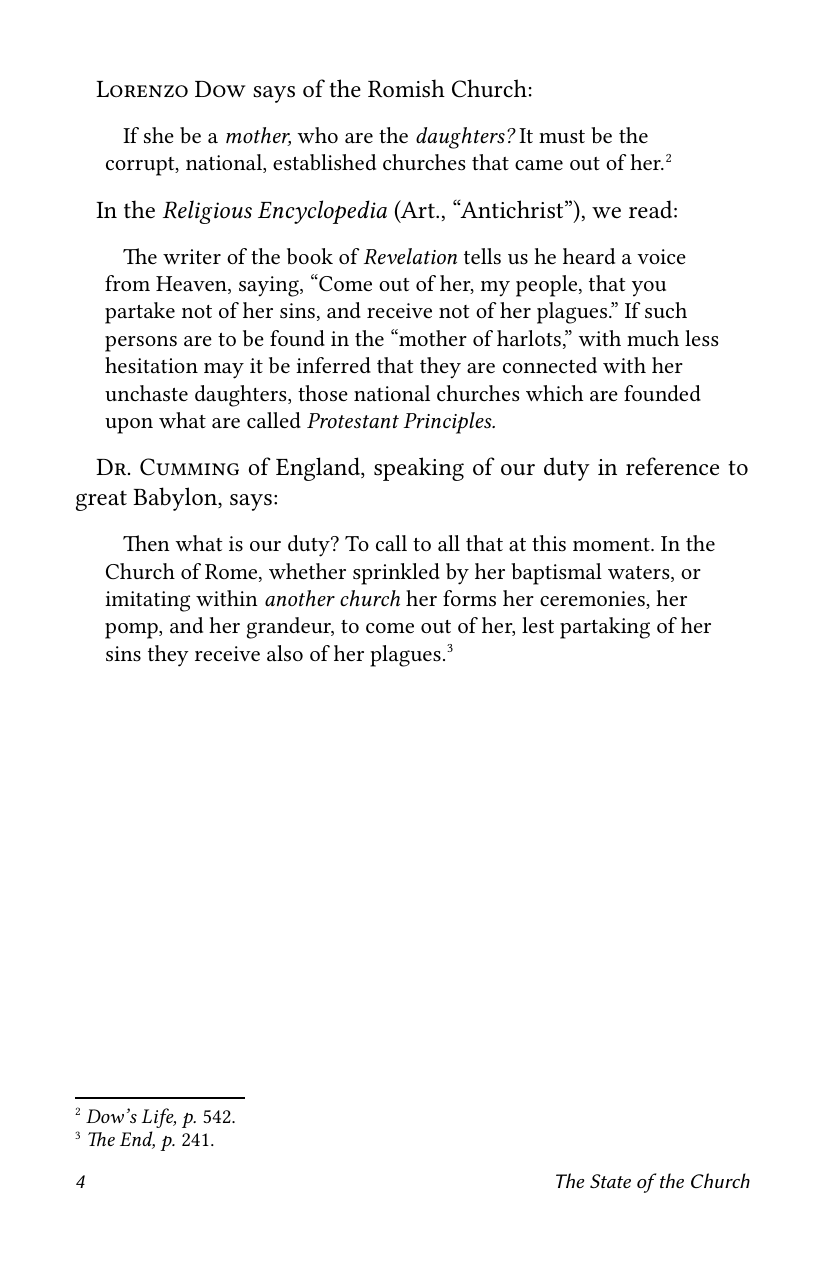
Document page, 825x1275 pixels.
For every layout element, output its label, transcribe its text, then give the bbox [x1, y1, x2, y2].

text If she be a mother, who are the daughters? It must be the corrupt, national, established churches that came out of her. [105, 123, 720, 176]
text The writer of the book of Revelation tells us he heard a voice from Heaven, saying, “Come out of her, my people, that you partake not of her sins, and receive not of her plagues.” If such persons are to be found in the “mother of harlots,” with much less hesitation may it be inferred that they are connected with her unchaste daughters, those national churches which are founded upon what are called Protestant Principles. [105, 244, 720, 434]
text The End, p. 241. [75, 1128, 750, 1152]
text Then what is our duty? To call to all that at this moment. In the Church of Rome, whether sprinkled by her baptismal waters, or imitating within another church her forms her ceremonies, her pomp, and her grandeur, to come out of her, lest partaking of her sins they receive also of her plagues. [105, 531, 720, 667]
text In the Religious Encyclopedia (Art., “Antichrist”), we read: [75, 196, 750, 224]
text Lorenzo Dow says of the Romish Church: [75, 75, 750, 103]
text Dr. Cumming of England, speaking of our duty in reference to great Babylon, says: [75, 453, 750, 512]
text Dow’s Life, p. 542. [75, 1104, 750, 1128]
